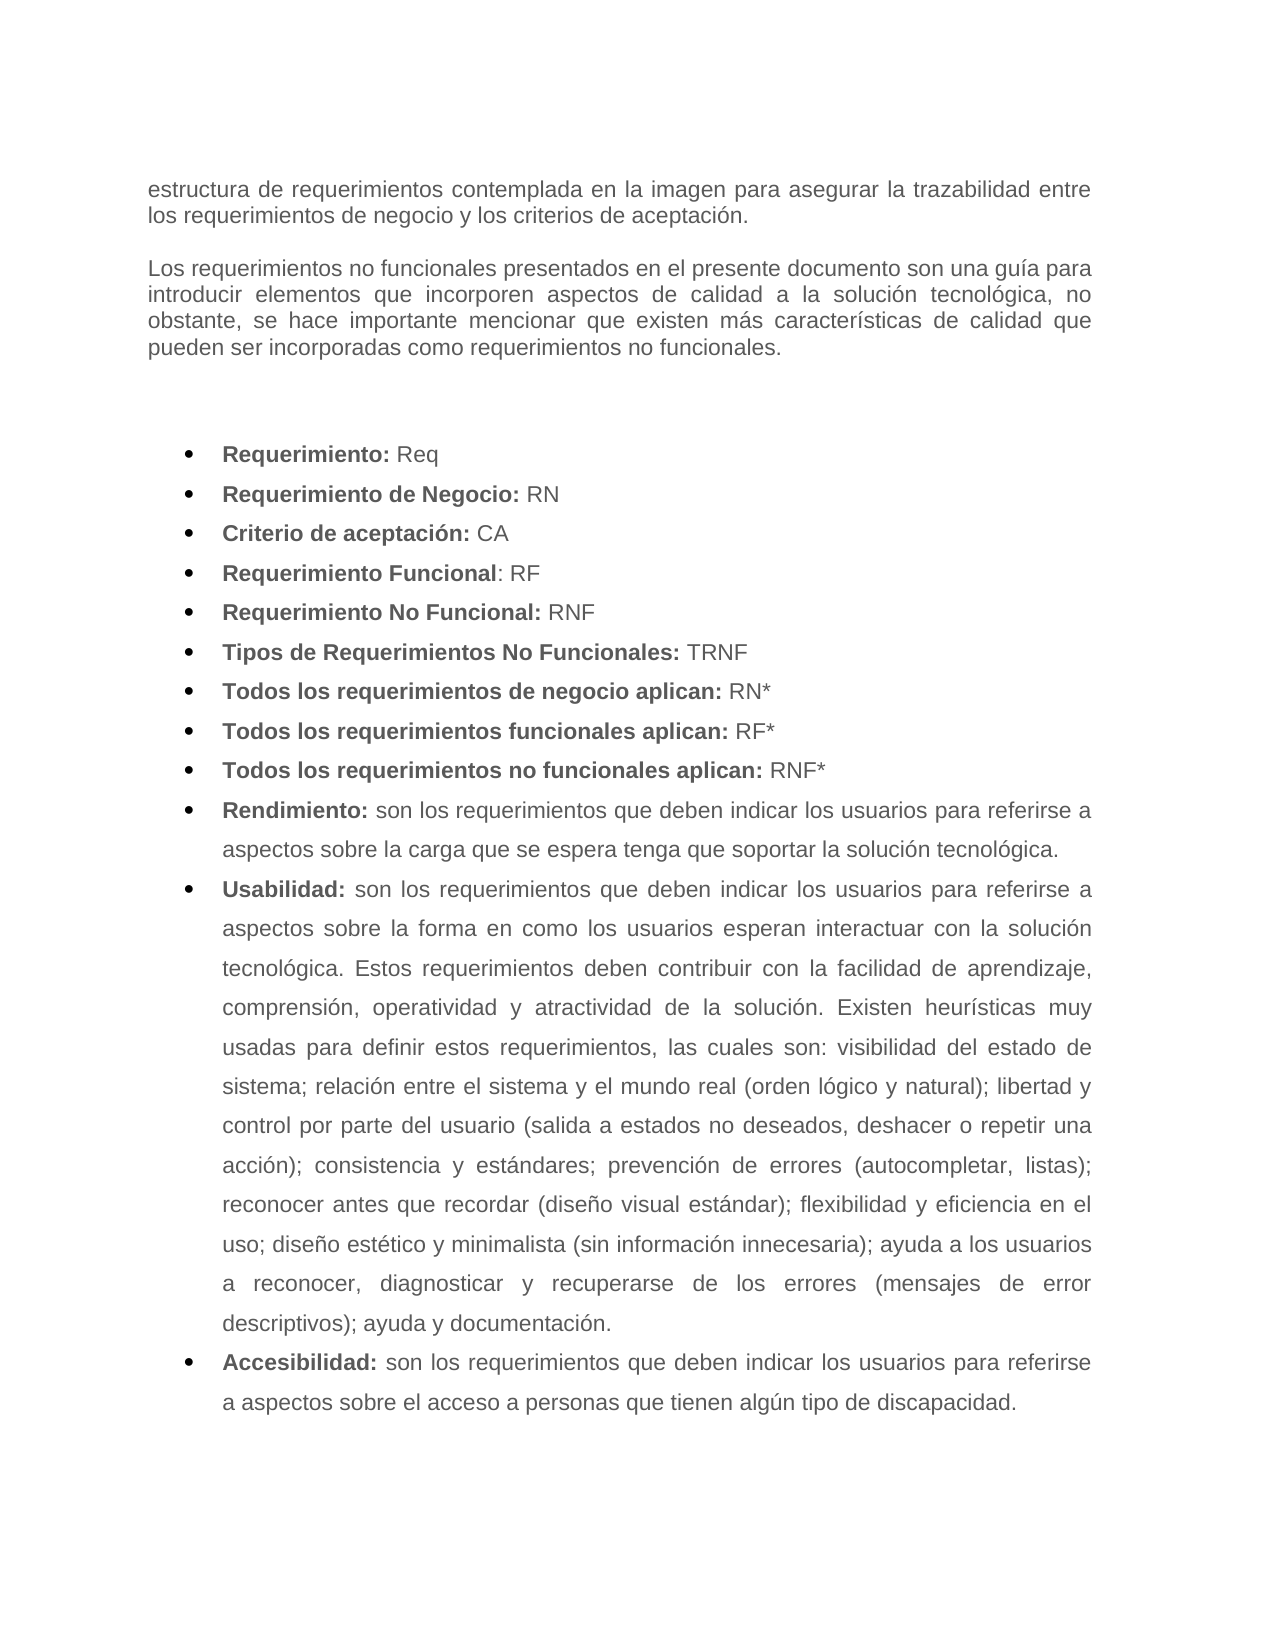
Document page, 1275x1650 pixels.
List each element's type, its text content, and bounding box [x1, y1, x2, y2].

list Accesibilidad: son los requerimientos que deben indicar los usuarios para referirse a aspectos sobre el acceso a personas que tienen algún tipo de discapacidad. [185, 1349, 1092, 1415]
list Criterio de aceptación: CA [185, 520, 1092, 547]
list Requerimiento No Funcional: RNF [185, 599, 1092, 626]
list Todos los requerimientos de negocio aplican: RN* [185, 678, 1092, 704]
list Requerimiento Funcional: RF [185, 560, 1092, 586]
list Todos los requerimientos funcionales aplican: RF* [185, 718, 1092, 744]
text Los requerimientos no funcionales presentados en el presente documento son una guía para introducir elementos que incorporen aspectos de calidad a la solución tecnológica, no obstante, se hace importante mencionar que existen más características de calidad que pueden ser incorporadas como requerimientos no funcionales. [148, 255, 1092, 360]
text estructura de requerimientos contemplada en la imagen para asegurar la trazabilidad entre los requerimientos de negocio y los criterios de aceptación. [148, 176, 1092, 228]
list Rendimiento: son los requerimientos que deben indicar los usuarios para referirse a aspectos sobre la carga que se espera tenga que soportar la solución tecnológica. [185, 797, 1092, 862]
list Tipos de Requerimientos No Funcionales: TRNF [185, 639, 1092, 665]
list Todos los requerimientos no funcionales aplican: RNF* [185, 757, 1092, 783]
list Requerimiento de Negocio: RN [185, 481, 1092, 507]
list Requerimiento: Req [185, 441, 1092, 468]
list Usabilidad: son los requerimientos que deben indicar los usuarios para referirse a aspectos sobre la forma en como los usuarios esperan interactuar con la solución tecnológica. Estos requerimientos deben contribuir con la facilidad de aprendizaje, comprensión, operatividad y atractividad de la solución. Existen heurísticas muy usadas para definir estos requerimientos, las cuales son: visibilidad del estado de sistema; relación entre el sistema y el mundo real (orden lógico y natural); libertad y control por parte del usuario (salida a estados no deseados, deshacer o repetir una acción); consistencia y estándares; prevención de errores (autocompletar, listas); reconocer antes que recordar (diseño visual estándar); flexibilidad y eficiencia en el uso; diseño estético y minimalista (sin información innecesaria); ayuda a los usuarios a reconocer, diagnosticar y recuperarse de los errores (mensajes de error descriptivos); ayuda y documentación. [185, 876, 1092, 1336]
